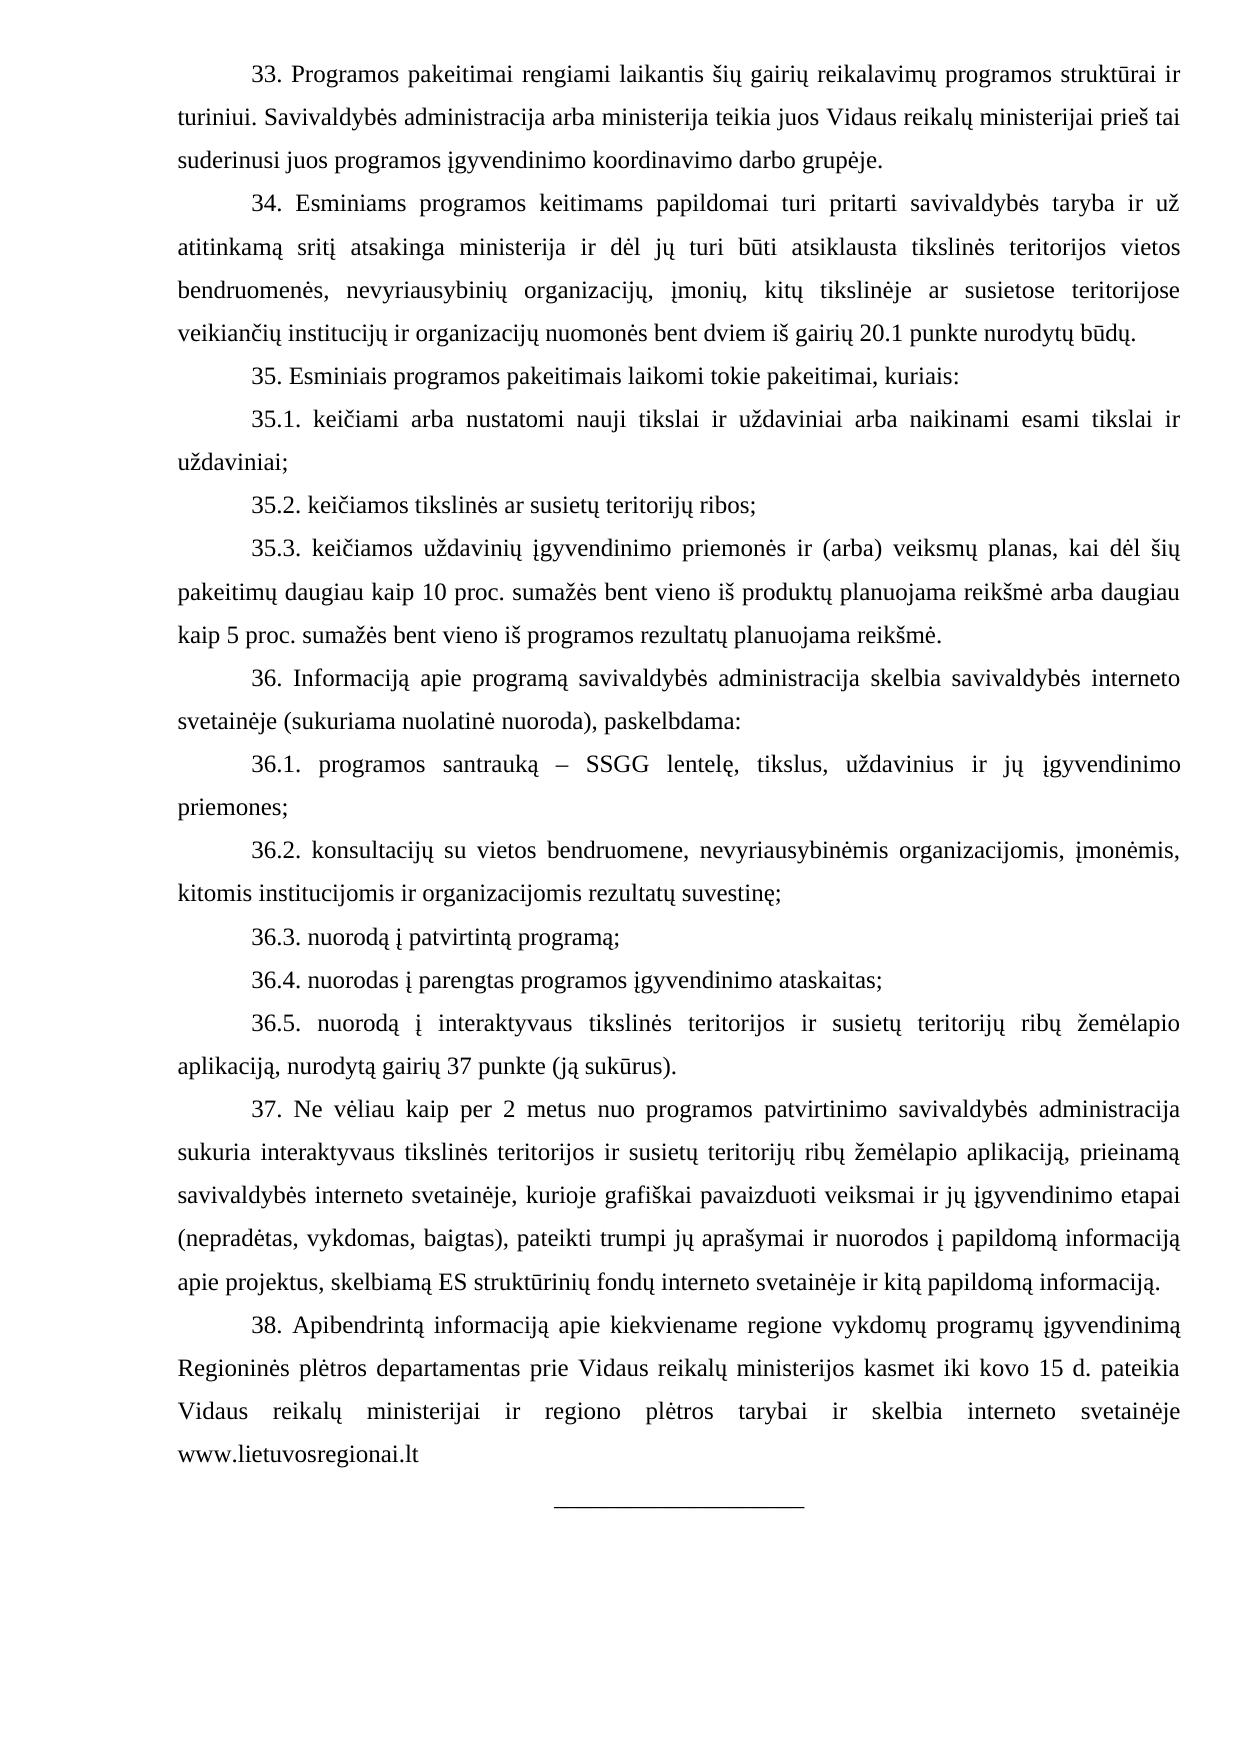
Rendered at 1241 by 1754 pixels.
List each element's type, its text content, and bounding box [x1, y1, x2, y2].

text 33. Programos pakeitimai rengiami laikantis šių gairių reikalavimų programos struktūrai ir turiniui. Savivaldybės administracija arba ministerija teikia juos Vidaus reikalų ministerijai prieš tai suderinusi juos programos įgyvendinimo koordinavimo darbo grupėje. [177, 59, 1181, 174]
text 35.1. keičiami arba nustatomi nauji tikslai ir uždaviniai arba naikinami esami tikslai ir uždaviniai; [177, 404, 1181, 476]
text 35.2. keičiamos tikslinės ar susietų teritorijų ribos; [177, 490, 1181, 519]
text 37. Ne vėliau kaip per 2 metus nuo programos patvirtinimo savivaldybės administracija sukuria interaktyvaus tikslinės teritorijos ir susietų teritorijų ribų žemėlapio aplikaciją, prieinamą savivaldybės interneto svetainėje, kurioje grafiškai pavaizduoti veiksmai ir jų įgyvendinimo etapai (nepradėtas, vykdomas, baigtas), pateikti trumpi jų aprašymai ir nuorodos į papildomą informaciją apie projektus, skelbiamą ES struktūrinių fondų interneto svetainėje ir kitą papildomą informaciją. [177, 1094, 1181, 1295]
text 35.3. keičiamos uždavinių įgyvendinimo priemonės ir (arba) veiksmų planas, kai dėl šių pakeitimų daugiau kaip 10 proc. sumažės bent vieno iš produktų planuojama reikšmė arba daugiau kaip 5 proc. sumažės bent vieno iš programos rezultatų planuojama reikšmė. [177, 533, 1181, 648]
text 34. Esminiams programos keitimams papildomai turi pritarti savivaldybės taryba ir už atitinkamą sritį atsakinga ministerija ir dėl jų turi būti atsiklausta tikslinės teritorijos vietos bendruomenės, nevyriausybinių organizacijų, įmonių, kitų tikslinėje ar susietose teritorijose veikiančių institucijų ir organizacijų nuomonės bent dviem iš gairių 20.1 punkte nurodytų būdų. [177, 188, 1181, 347]
text 36.2. konsultacijų su vietos bendruomene, nevyriausybinėmis organizacijomis, įmonėmis, kitomis institucijomis ir organizacijomis rezultatų suvestinę; [177, 835, 1181, 907]
text 36.5. nuorodą į interaktyvaus tikslinės teritorijos ir susietų teritorijų ribų žemėlapio aplikaciją, nurodytą gairių 37 punkte (ją sukūrus). [177, 1008, 1181, 1080]
text 36. Informaciją apie programą savivaldybės administracija skelbia savivaldybės interneto svetainėje (sukuriama nuolatinė nuoroda), paskelbdama: [177, 663, 1181, 735]
text 36.3. nuorodą į patvirtintą programą; [177, 922, 1181, 950]
text 38. Apibendrintą informaciją apie kiekviename regione vykdomų programų įgyvendinimą Regioninės plėtros departamentas prie Vidaus reikalų ministerijos kasmet iki kovo 15 d. pateikia Vidaus reikalų ministerijai ir regiono plėtros tarybai ir skelbia interneto svetainėje www.lietuvosregionai.lt [177, 1310, 1181, 1468]
text 35. Esminiais programos pakeitimais laikomi tokie pakeitimai, kuriais: [177, 361, 1181, 390]
text 36.1. programos santrauką – SSGG lentelę, tikslus, uždavinius ir jų įgyvendinimo priemones; [177, 749, 1181, 821]
text 36.4. nuorodas į parengtas programos įgyvendinimo ataskaitas; [177, 965, 1181, 993]
text ____________________ [177, 1482, 1181, 1511]
